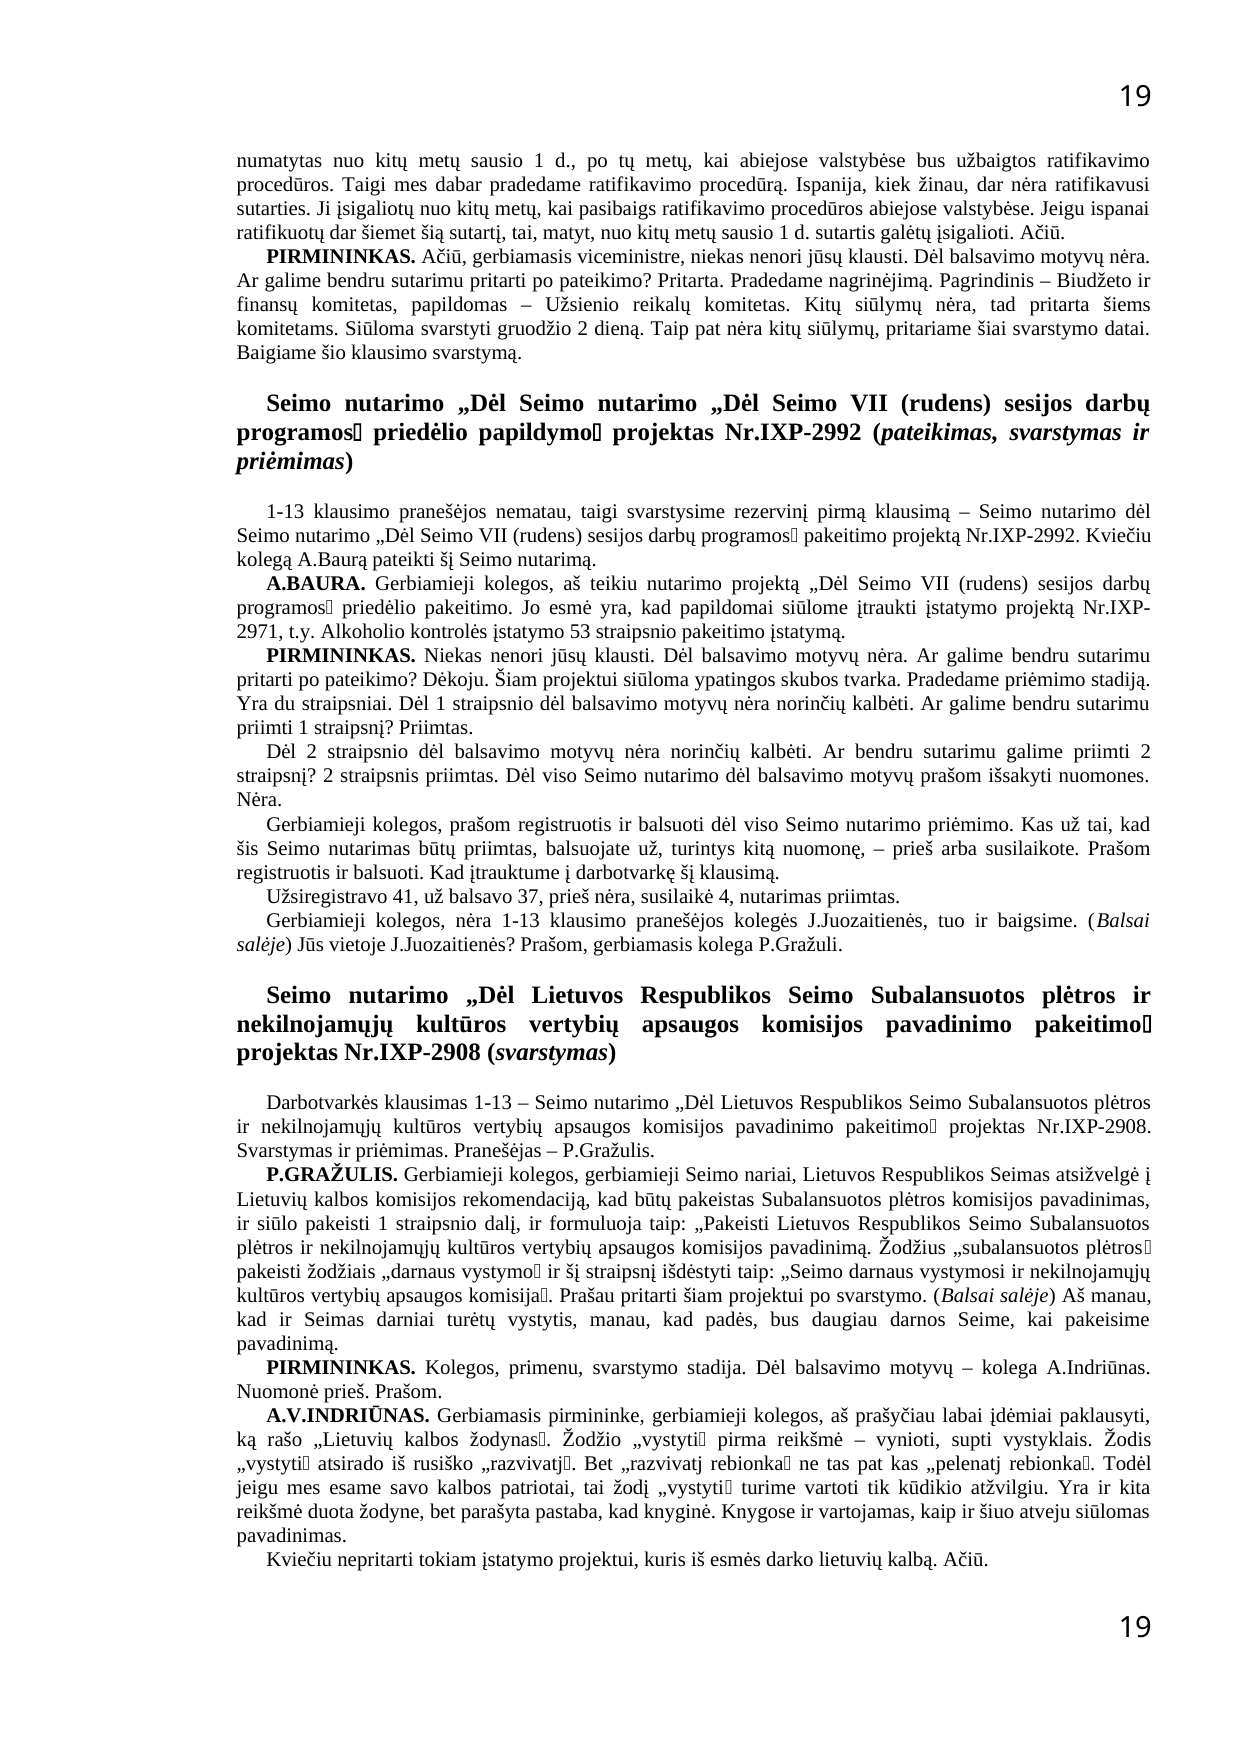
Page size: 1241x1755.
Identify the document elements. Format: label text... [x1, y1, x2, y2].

text A.BAURA. Gerbiamieji kolegos, aš teikiu nutarimo projektą „Dėl Seimo VII (rudens) sesijos darbų programos priedėlio pakeitimo. Jo esmė yra, kad papildomai siūlome įtraukti įstatymo projektą Nr.IXP-2971, t.y. Alkoholio kontrolės įstatymo 53 straipsnio pakeitimo įstatymą. [236, 571, 1152, 643]
text Gerbiamieji kolegos, nėra 1-13 klausimo pranešėjos kolegės J.Juozaitienės, tuo ir baigsime. (Balsai salėje) Jūs vietoje J.Juozaitienės? Prašom, gerbiamasis kolega P.Gražuli. [236, 908, 1152, 956]
text P.GRAŽULIS. Gerbiamieji kolegos, gerbiamieji Seimo nariai, Lietuvos Respublikos Seimas atsižvelgė į Lietuvių kalbos komisijos rekomendaciją, kad būtų pakeistas Subalansuotos plėtros komisijos pavadinimas, ir siūlo pakeisti 1 straipsnio dalį, ir formuluoja taip: „Pakeisti Lietuvos Respublikos Seimo Subalansuotos plėtros ir nekilnojamųjų kultūros vertybių apsaugos komisijos pavadinimą. Žodžius „subalansuotos plėtros pakeisti žodžiais „darnaus vystymo ir šį straipsnį išdėstyti taip: „Seimo darnaus vystymosi ir nekilnojamųjų kultūros vertybių apsaugos komisija. Prašau pritarti šiam projektui po svarstymo. (Balsai salėje) Aš manau, kad ir Seimas darniai turėtų vystytis, manau, kad padės, bus daugiau darnos Seime, kai pakeisime pavadinimą. [236, 1162, 1152, 1355]
text Seimo nutarimo „Dėl Lietuvos Respublikos Seimo Subalansuotos plėtros ir nekilnojamųjų kultūros vertybių apsaugos komisijos pavadinimo pakeitimo projektas Nr.IXP-2908 (svarstymas) [236, 980, 1152, 1066]
text 1-13 klausimo pranešėjos nematau, taigi svarstysime rezervinį pirmą klausimą – Seimo nutarimo dėl Seimo nutarimo „Dėl Seimo VII (rudens) sesijos darbų programos pakeitimo projektą Nr.IXP-2992. Kviečiu kolegą A.Baurą pateikti šį Seimo nutarimą. [236, 499, 1152, 571]
text numatytas nuo kitų metų sausio 1 d., po tų metų, kai abiejose valstybėse bus užbaigtos ratifikavimo procedūros. Taigi mes dabar pradedame ratifikavimo procedūrą. Ispanija, kiek žinau, dar nėra ratifikavusi sutarties. Ji įsigaliotų nuo kitų metų, kai pasibaigs ratifikavimo procedūros abiejose valstybėse. Jeigu ispanai ratifikuotų dar šiemet šią sutartį, tai, matyt, nuo kitų metų sausio 1 d. sutartis galėtų įsigalioti. Ačiū. [236, 148, 1152, 244]
text Dėl 2 straipsnio dėl balsavimo motyvų nėra norinčių kalbėti. Ar bendru sutarimu galime priimti 2 straipsnį? 2 straipsnis priimtas. Dėl viso Seimo nutarimo dėl balsavimo motyvų prašom išsakyti nuomones. Nėra. [236, 739, 1152, 811]
text Kviečiu nepritarti tokiam įstatymo projektui, kuris iš esmės darko lietuvių kalbą. Ačiū. [236, 1547, 1152, 1571]
text Gerbiamieji kolegos, prašom registruotis ir balsuoti dėl viso Seimo nutarimo priėmimo. Kas už tai, kad šis Seimo nutarimas būtų priimtas, balsuojate už, turintys kitą nuomonę, – prieš arba susilaikote. Prašom registruotis ir balsuoti. Kad įtrauktume į darbotvarkę šį klausimą. [236, 811, 1152, 884]
text PIRMININKAS. Kolegos, primenu, svarstymo stadija. Dėl balsavimo motyvų – kolega A.Indriūnas. Nuomonė prieš. Prašom. [236, 1355, 1152, 1403]
text Darbotvarkės klausimas 1-13 – Seimo nutarimo „Dėl Lietuvos Respublikos Seimo Subalansuotos plėtros ir nekilnojamųjų kultūros vertybių apsaugos komisijos pavadinimo pakeitimo projektas Nr.IXP-2908. Svarstymas ir priėmimas. Pranešėjas – P.Gražulis. [236, 1090, 1152, 1162]
text PIRMININKAS. Niekas nenori jūsų klausti. Dėl balsavimo motyvų nėra. Ar galime bendru sutarimu pritarti po pateikimo? Dėkoju. Šiam projektui siūloma ypatingos skubos tvarka. Pradedame priėmimo stadiją. Yra du straipsniai. Dėl 1 straipsnio dėl balsavimo motyvų nėra norinčių kalbėti. Ar galime bendru sutarimu priimti 1 straipsnį? Priimtas. [236, 643, 1152, 739]
text A.V.INDRIŪNAS. Gerbiamasis pirmininke, gerbiamieji kolegos, aš prašyčiau labai įdėmiai paklausyti, ką rašo „Lietuvių kalbos žodynas. Žodžio „vystyti pirma reikšmė – vynioti, supti vystyklais. Žodis „vystyti atsirado iš rusiško „razvivatj. Bet „razvivatj rebionka ne tas pat kas „pelenatj rebionka. Todėl jeigu mes esame savo kalbos patriotai, tai žodį „vystyti turime vartoti tik kūdikio atžvilgiu. Yra ir kita reikšmė duota žodyne, bet parašyta pastaba, kad knyginė. Knygose ir vartojamas, kaip ir šiuo atveju siūlomas pavadinimas. [236, 1403, 1152, 1547]
text Seimo nutarimo „Dėl Seimo nutarimo „Dėl Seimo VII (rudens) sesijos darbų programos priedėlio papildymo projektas Nr.IXP-2992 (pateikimas, svarstymas ir priėmimas) [236, 388, 1152, 474]
text PIRMININKAS. Ačiū, gerbiamasis viceministre, niekas nenori jūsų klausti. Dėl balsavimo motyvų nėra. Ar galime bendru sutarimu pritarti po pateikimo? Pritarta. Pradedame nagrinėjimą. Pagrindinis – Biudžeto ir finansų komitetas, papildomas – Užsienio reikalų komitetas. Kitų siūlymų nėra, tad pritarta šiems komitetams. Siūloma svarstyti gruodžio 2 dieną. Taip pat nėra kitų siūlymų, pritariame šiai svarstymo datai. Baigiame šio klausimo svarstymą. [236, 244, 1152, 364]
text Užsiregistravo 41, už balsavo 37, prieš nėra, susilaikė 4, nutarimas priimtas. [236, 884, 1152, 908]
